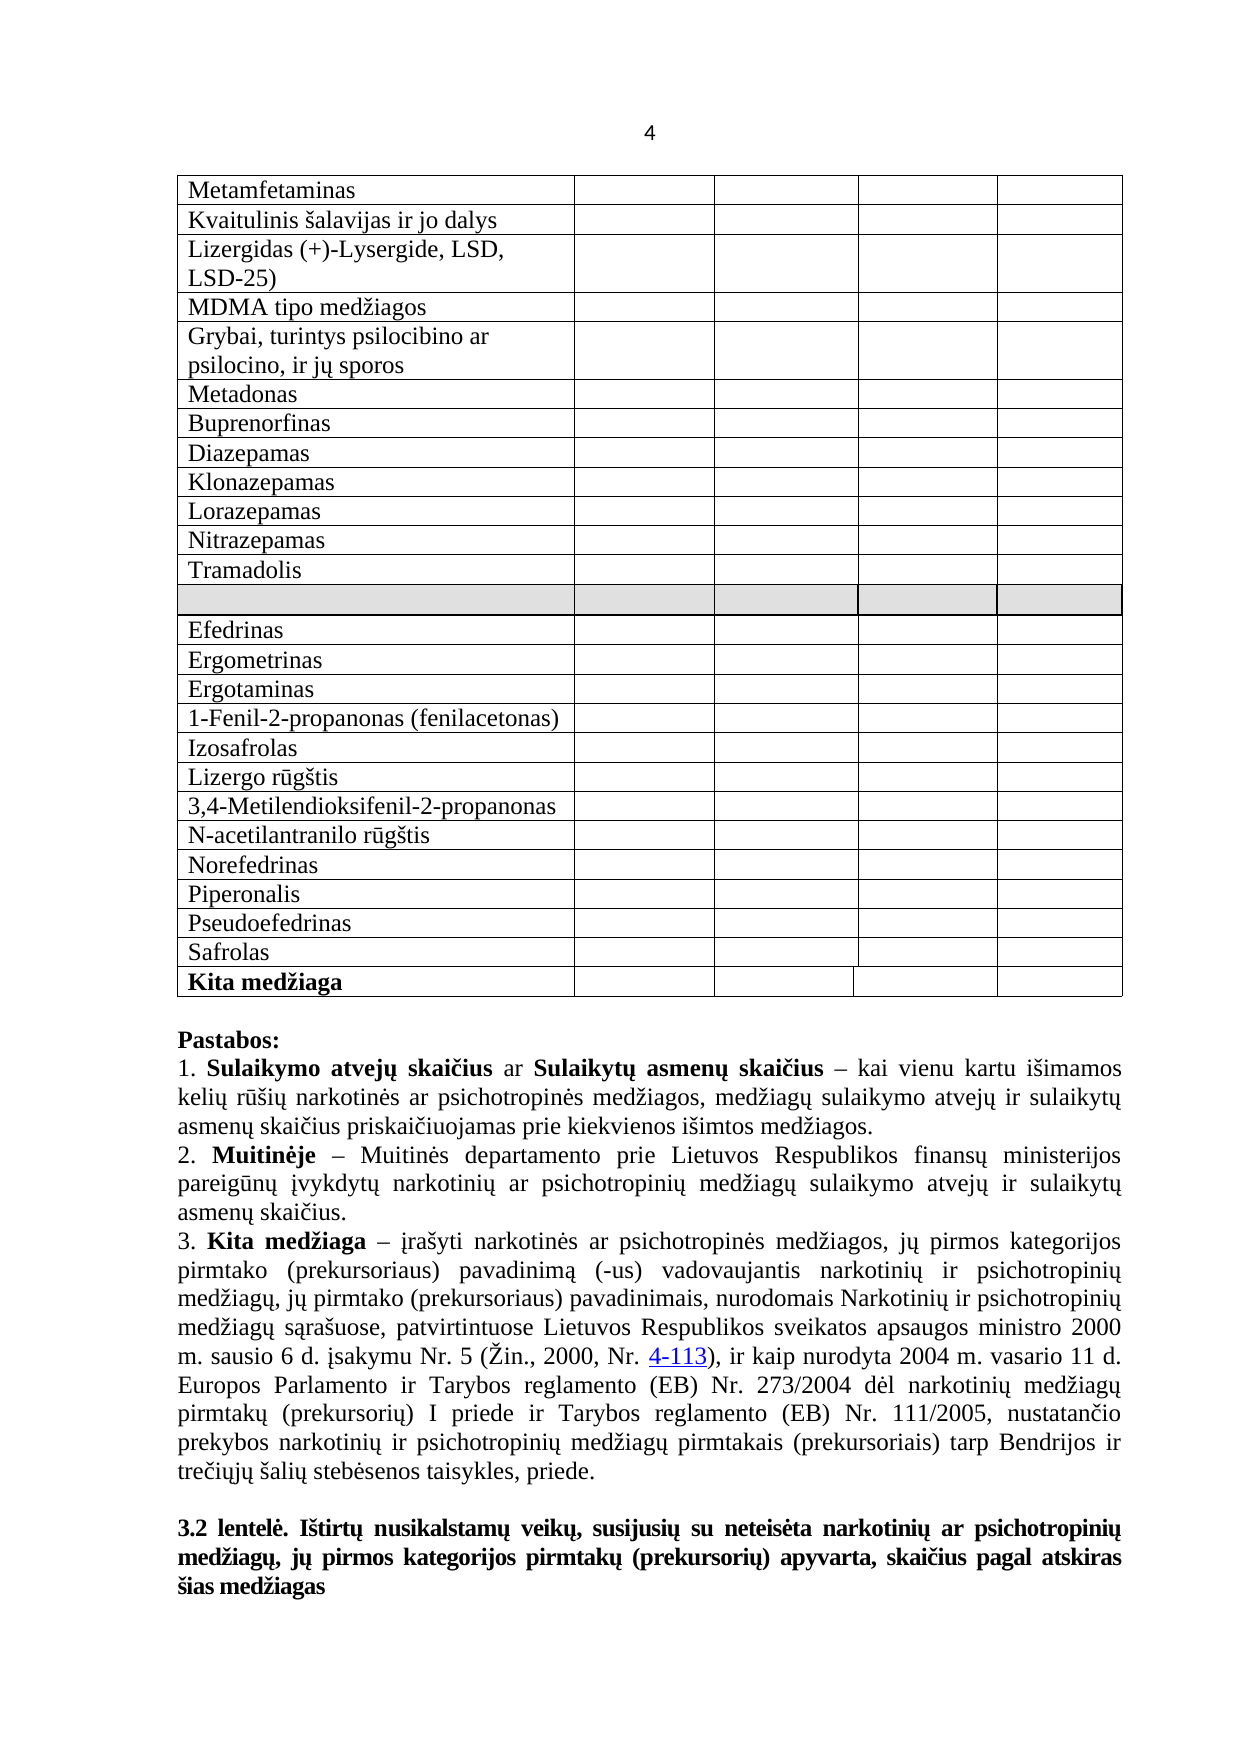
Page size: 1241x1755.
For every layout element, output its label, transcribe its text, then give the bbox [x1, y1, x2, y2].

table_cell [715, 409, 858, 437]
table_cell [859, 704, 997, 732]
table_cell [575, 616, 714, 644]
text 3. Kita medžiaga – įrašyti narkotinės ar psichotropinės medžiagos, jų pirmos kategorijos pirmtako (prekursoriaus) pavadinimą (-us) vadovaujantis narkotinių ir psichotropinių medžiagų, jų pirmtako (prekursoriaus) pavadinimais, nurodomais Narkotinių ir psichotropinių medžiagų sąrašuose, patvirtintuose Lietuvos Respublikos sveikatos apsaugos ministro 2000 m. sausio 6 d. įsakymu Nr. 5 (Žin., 2000, Nr. 4-113), ir kaip nurodyta 2004 m. vasario 11 d. Europos Parlamento ir Tarybos reglamento (EB) Nr. 273/2004 dėl narkotinių medžiagų pirmtakų (prekursorių) I priede ir Tarybos reglamento (EB) Nr. 111/2005, nustatančio prekybos narkotinių ir psichotropinių medžiagų pirmtakais (prekursoriais) tarp Bendrijos ir trečiųjų šalių stebėsenos taisykles, priede. [177, 1226, 1122, 1485]
table_cell Tramadolis [178, 555, 574, 584]
table_cell [859, 792, 997, 820]
table_cell [575, 205, 714, 233]
table_cell [998, 438, 1122, 467]
table_cell [575, 438, 714, 467]
table_cell [859, 409, 997, 437]
table_cell [575, 792, 714, 820]
table_cell [998, 293, 1122, 321]
table_cell [575, 909, 714, 937]
table_cell [998, 909, 1122, 937]
table_cell [575, 235, 714, 291]
table_cell [859, 880, 997, 908]
table_cell Pseudoefedrinas [178, 909, 574, 937]
table_cell [998, 733, 1122, 761]
table_cell [859, 438, 997, 467]
table_cell [998, 585, 1121, 614]
table_cell Grybai, turintys psilocibino ar psilocino, ir jų sporos [178, 322, 574, 379]
table_cell [575, 704, 714, 732]
table_cell Lizergo rūgštis [178, 763, 574, 791]
table_cell [998, 821, 1122, 849]
table_cell [998, 205, 1122, 233]
table_cell [859, 616, 997, 644]
table_cell [575, 675, 714, 703]
table_cell [859, 293, 997, 321]
table_cell [859, 585, 996, 614]
table_cell [575, 526, 714, 554]
table_cell Klonazepamas [178, 468, 574, 496]
table_cell [178, 585, 574, 614]
table_cell [575, 380, 714, 408]
table_cell [998, 616, 1122, 644]
text 3.2 lentelė. Ištirtų nusikalstamų veikų, susijusių su neteisėta narkotinių ar psichotropinių medžiagų, jų pirmos kategorijos pirmtakų (prekursorių) apyvarta, skaičius pagal atskiras šias medžiagas [177, 1513, 1122, 1600]
table_cell Metadonas [178, 380, 574, 408]
table_cell [575, 967, 714, 996]
table_cell Ergotaminas [178, 675, 574, 703]
table_cell [715, 380, 858, 408]
table_cell [715, 850, 858, 878]
table_cell [998, 792, 1122, 820]
table_cell [998, 176, 1122, 204]
table_cell Kvaitulinis šalavijas ir jo dalys [178, 205, 574, 233]
table_cell Izosafrolas [178, 733, 574, 761]
table_cell [715, 704, 858, 732]
table_cell [715, 438, 858, 467]
table_cell [715, 585, 857, 614]
table_cell [575, 880, 714, 908]
table_cell [575, 821, 714, 849]
table_cell Lorazepamas [178, 497, 574, 525]
table_cell [998, 409, 1122, 437]
table_cell [854, 967, 997, 996]
table_cell [998, 322, 1122, 379]
table_cell [998, 850, 1122, 878]
table_cell [715, 176, 858, 204]
table_cell [859, 938, 997, 966]
table_cell Norefedrinas [178, 850, 574, 878]
table_cell [859, 821, 997, 849]
table_cell [859, 322, 997, 379]
table_cell [715, 526, 858, 554]
table_cell [715, 967, 853, 996]
table_cell [998, 675, 1122, 703]
table_cell [575, 409, 714, 437]
table_cell [998, 468, 1122, 496]
table_cell [575, 468, 714, 496]
table_cell Safrolas [178, 938, 574, 966]
table_cell [715, 555, 858, 584]
table_cell [998, 763, 1122, 791]
table_cell [998, 555, 1122, 584]
table_cell Ergometrinas [178, 645, 574, 673]
table_cell [859, 675, 997, 703]
table_cell [575, 733, 714, 761]
table_cell [998, 938, 1122, 966]
table_cell [859, 205, 997, 233]
table_cell [998, 967, 1122, 996]
table_cell [715, 205, 858, 233]
table_cell 1-Fenil-2-propanonas (fenilacetonas) [178, 704, 574, 732]
table_cell [575, 938, 714, 966]
table_cell Buprenorfinas [178, 409, 574, 437]
text Pastabos: [177, 1025, 1122, 1053]
table_cell [998, 497, 1122, 525]
table_cell [715, 792, 858, 820]
table_cell [998, 704, 1122, 732]
table_cell [715, 468, 858, 496]
table_cell [715, 733, 858, 761]
table_cell [715, 497, 858, 525]
table_cell [998, 645, 1122, 673]
table_cell [859, 763, 997, 791]
table_cell 3,4-Metilendioksifenil-2-propanonas [178, 792, 574, 820]
table_cell [715, 821, 858, 849]
table_cell [715, 645, 858, 673]
table_cell Nitrazepamas [178, 526, 574, 554]
table_cell [575, 585, 714, 614]
table_cell [859, 235, 997, 291]
table_cell [575, 645, 714, 673]
table_cell [998, 235, 1122, 291]
table_cell [575, 293, 714, 321]
table_cell [575, 850, 714, 878]
table_cell [859, 645, 997, 673]
table_cell [575, 322, 714, 379]
table_cell [715, 763, 858, 791]
table_cell [715, 293, 858, 321]
table_cell [575, 763, 714, 791]
table_cell [715, 880, 858, 908]
table_cell Efedrinas [178, 616, 574, 644]
table_cell Metamfetaminas [178, 176, 574, 204]
text 1. Sulaikymo atvejų skaičius ar Sulaikytų asmenų skaičius – kai vienu kartu išimamos kelių rūšių narkotinės ar psichotropinės medžiagos, medžiagų sulaikymo atvejų ir sulaikytų asmenų skaičius priskaičiuojamas prie kiekvienos išimtos medžiagos. [177, 1053, 1122, 1140]
table_cell [715, 675, 858, 703]
table_cell [715, 616, 858, 644]
table_cell Kita medžiaga [178, 967, 574, 996]
table_cell N-acetilantranilo rūgštis [178, 821, 574, 849]
table_cell Diazepamas [178, 438, 574, 467]
table_cell [859, 850, 997, 878]
text 2. Muitinėje – Muitinės departamento prie Lietuvos Respublikos finansų ministerijos pareigūnų įvykdytų narkotinių ar psichotropinių medžiagų sulaikymo atvejų ir sulaikytų asmenų skaičius. [177, 1140, 1122, 1226]
table_cell [715, 909, 858, 937]
table_cell [859, 497, 997, 525]
table_cell [998, 880, 1122, 908]
table_cell [859, 380, 997, 408]
table_cell [575, 555, 714, 584]
table_cell [859, 733, 997, 761]
table_cell Lizergidas (+)-Lysergide, LSD, LSD-25) [178, 235, 574, 291]
table_cell MDMA tipo medžiagos [178, 293, 574, 321]
table_cell [859, 909, 997, 937]
table_cell [859, 555, 997, 584]
table_cell [715, 322, 858, 379]
table_cell [859, 176, 997, 204]
table_cell Piperonalis [178, 880, 574, 908]
table_cell [575, 497, 714, 525]
table_cell [715, 938, 858, 966]
table_cell [998, 526, 1122, 554]
table_cell [575, 176, 714, 204]
table_cell [998, 380, 1122, 408]
table_cell [715, 235, 858, 291]
table_cell [859, 468, 997, 496]
table_cell [859, 526, 997, 554]
